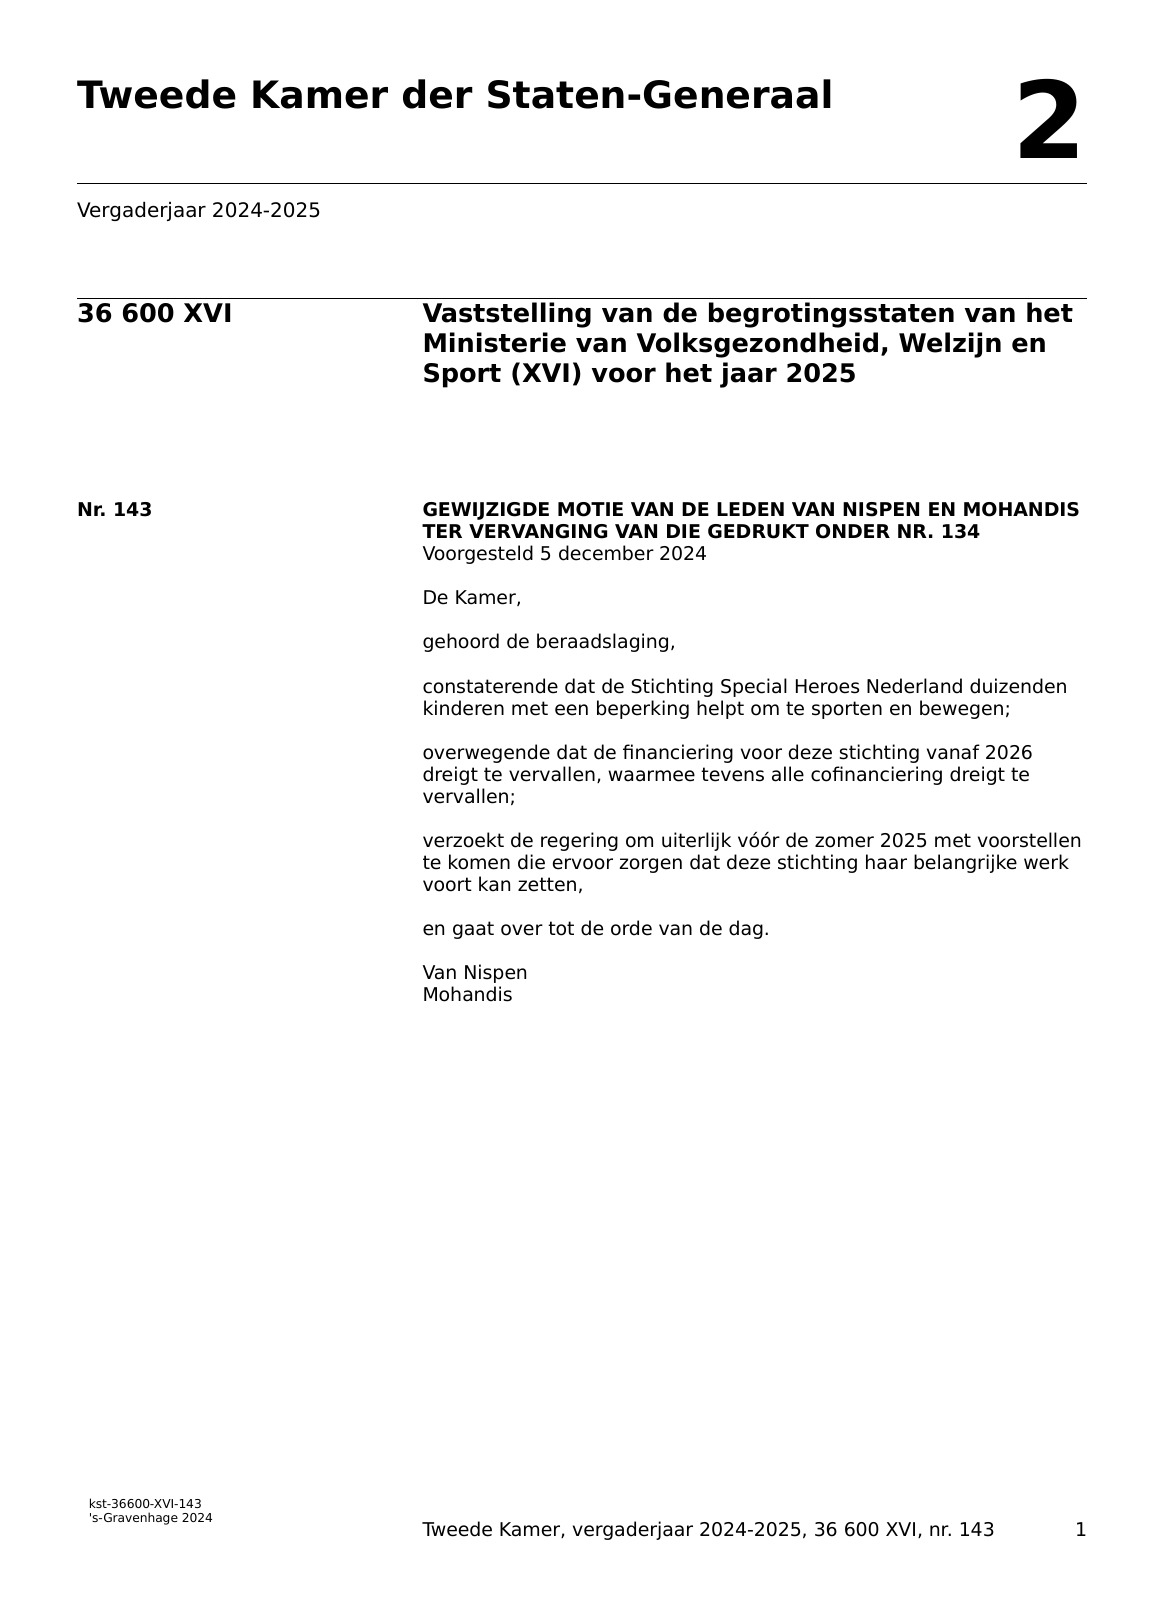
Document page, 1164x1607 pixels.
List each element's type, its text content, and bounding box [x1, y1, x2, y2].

text Mohandis [422, 984, 1087, 1006]
table_header Tweede Kamer der Staten-Generaal [77, 59, 886, 183]
text verzoekt de regering om uiterlijk vóór de zomer 2025 met voorstellen te komen die ervoor zorgen dat deze stichting haar belangrijke werk voort kan zetten, [422, 830, 1087, 896]
text overwegende dat de financiering voor deze stichting vanaf 2026 dreigt te vervallen, waarmee tevens alle cofinanciering dreigt te vervallen; [422, 742, 1087, 808]
text De Kamer, [422, 587, 1087, 609]
text 's-Gravenhage 2024 [88, 1511, 323, 1525]
table_header 2 [886, 59, 1087, 183]
subtitle Nr. 143 GEWIJZIGDE MOTIE VAN DE LEDEN VAN NISPEN EN MOHANDIS TER VERVANGING VAN DIE GEDRUKT ONDER NR. 134 [77, 499, 1087, 543]
subtitle 36 600 XVI Vaststelling van de begrotingsstaten van het Ministerie van Volksgezondheid, Welzijn en Sport (XVI) voor het jaar 2025 [77, 299, 1087, 388]
text kst-36600-XVI-143 [88, 1497, 323, 1511]
text gehoord de beraadslaging, [422, 631, 1087, 653]
text constaterende dat de Stichting Special Heroes Nederland duizenden kinderen met een beperking helpt om te sporten en bewegen; [422, 676, 1087, 719]
text en gaat over tot de orde van de dag. [422, 918, 1087, 940]
text Van Nispen [422, 962, 1087, 984]
table_cell Vergaderjaar 2024-2025 [77, 184, 1087, 298]
text Voorgesteld 5 december 2024 [422, 543, 1087, 565]
